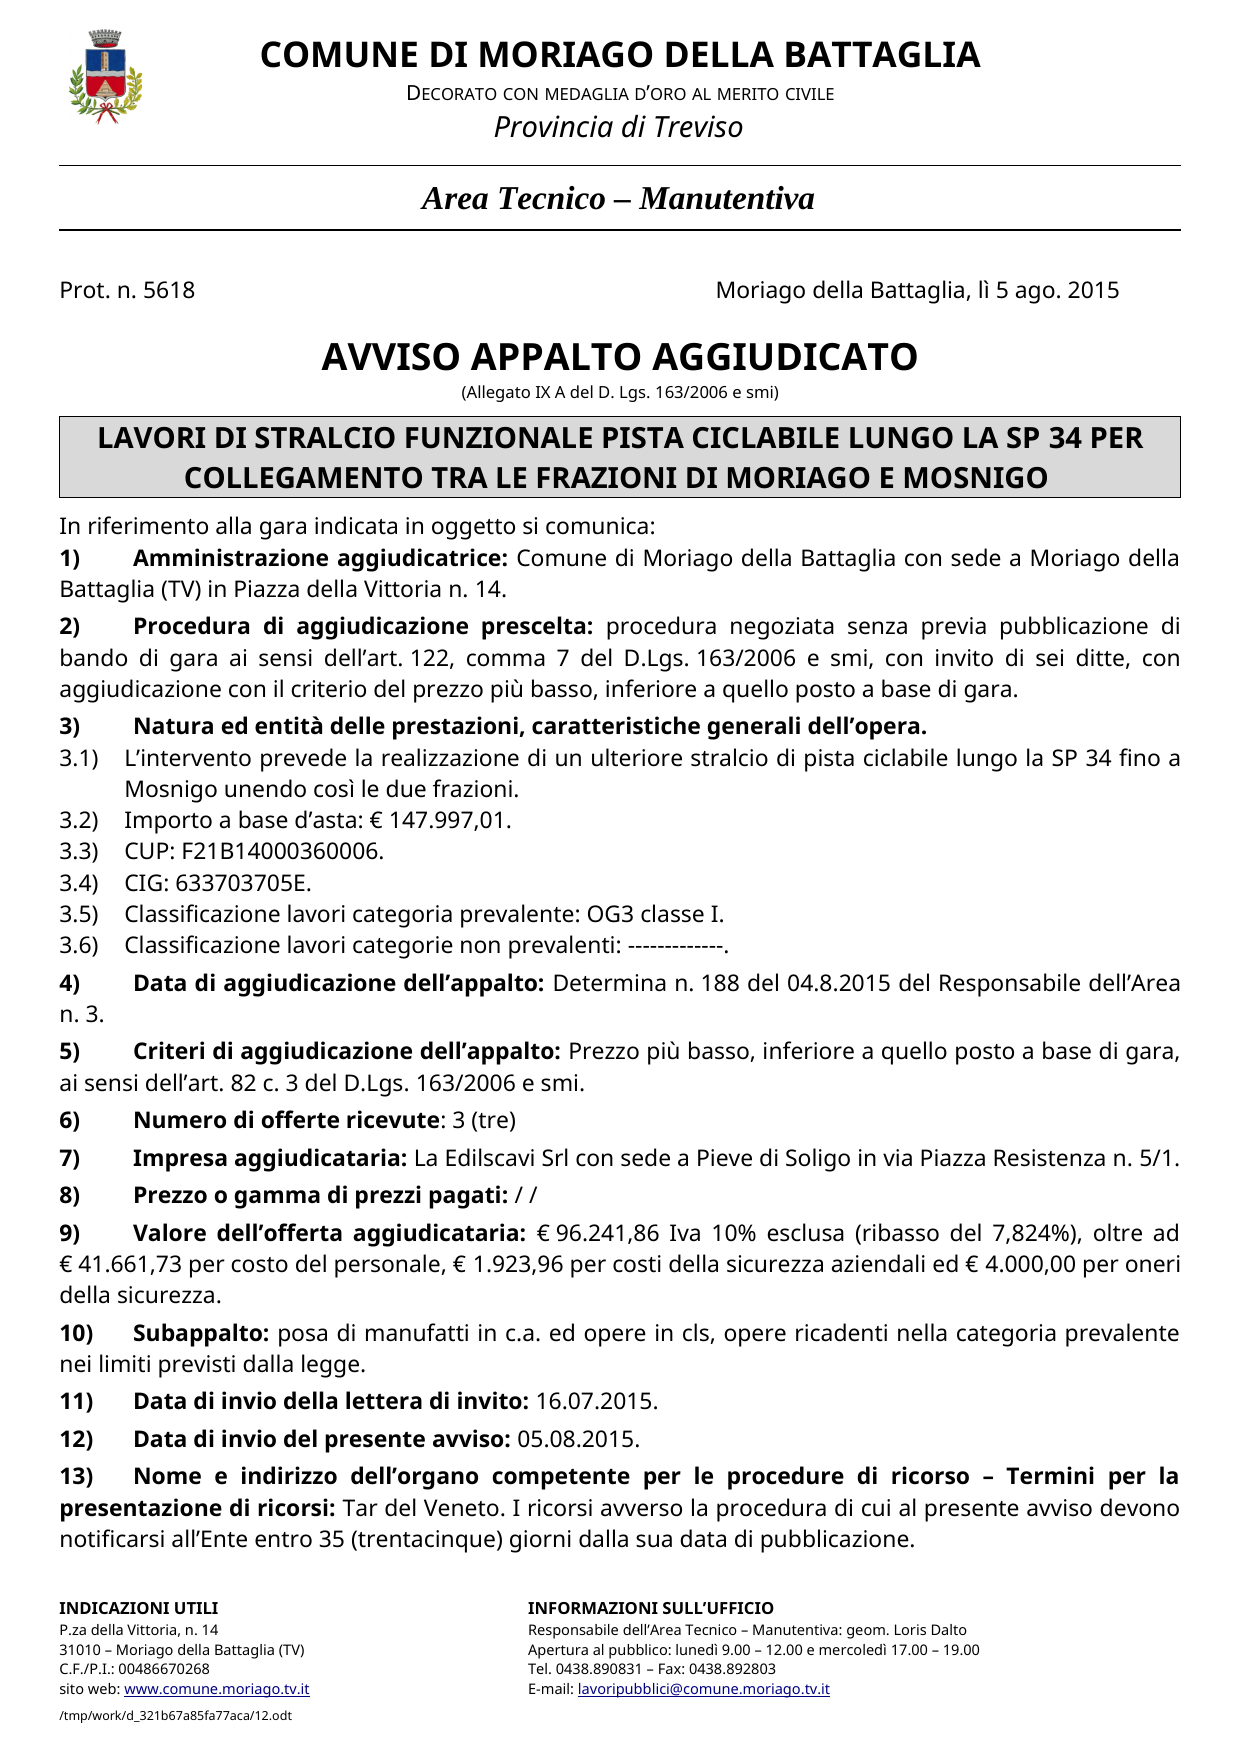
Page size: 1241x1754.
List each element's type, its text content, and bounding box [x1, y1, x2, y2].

list Importo a base d’asta: € 147.997,01. [59, 804, 1181, 835]
text Lavori di Stralcio FUNZIONALE PISTA CICLABILE LUNGO LA SP 34 PER COLLEGAMENTO TRA LE FRAZIONI DI MORIAGO E MOSNIGO [60, 417, 1180, 497]
list Prezzo o gamma di prezzi pagati: / / [59, 1179, 1181, 1210]
list CUP: F21B14000360006. [59, 835, 1181, 866]
list Data di invio del presente avviso: 05.08.2015. [59, 1423, 1181, 1454]
list Numero di offerte ricevute: 3 (tre) [59, 1104, 1181, 1135]
list Natura ed entità delle prestazioni, caratteristiche generali dell’opera. [59, 710, 1181, 741]
list L’intervento prevede la realizzazione di un ulteriore stralcio di pista ciclabile lungo la SP 34 fino a Mosnigo unendo così le due frazioni. [59, 741, 1181, 804]
list Classificazione lavori categoria prevalente: OG3 classe I. [59, 898, 1181, 929]
list Amministrazione aggiudicatrice: Comune di Moriago della Battaglia con sede a Moriago della Battaglia (TV) in Piazza della Vittoria n. 14. [59, 541, 1181, 604]
text In riferimento alla gara indicata in oggetto si comunica: [59, 510, 1181, 541]
list Data di aggiudicazione dell’appalto: Determina n. 188 del 04.8.2015 del Responsabile dell’Area n. 3. [59, 966, 1181, 1029]
list Data di invio della lettera di invito: 16.07.2015. [59, 1385, 1181, 1416]
list Valore dell’offerta aggiudicataria: € 96.241,86 Iva 10% esclusa (ribasso del 7,824%), oltre ad € 41.661,73 per costo del personale, € 1.923,96 per costi della sicurezza aziendali ed € 4.000,00 per oneri della sicurezza. [59, 1216, 1181, 1310]
text Prot. n. 5618 Moriago della Battaglia, lì 5 ago. 2015 [59, 274, 1181, 305]
list Criteri di aggiudicazione dell’appalto: Prezzo più basso, inferiore a quello posto a base di gara, ai sensi dell’art. 82 c. 3 del D.Lgs. 163/2006 e smi. [59, 1035, 1181, 1098]
list Subappalto: posa di manufatti in c.a. ed opere in cls, opere ricadenti nella categoria prevalente nei limiti previsti dalla legge. [59, 1316, 1181, 1379]
text AVVISO APPALTO AGGIUDICATO [59, 330, 1181, 381]
list Procedura di aggiudicazione prescelta: procedura negoziata senza previa pubblicazione di bando di gara ai sensi dell’art. 122, comma 7 del D.Lgs. 163/2006 e smi, con invito di sei ditte, con aggiudicazione con il criterio del prezzo più basso, inferiore a quello posto a base di gara. [59, 610, 1181, 704]
text (Allegato IX A del D. Lgs. 163/2006 e smi) [59, 381, 1181, 404]
list CIG: 633703705E. [59, 866, 1181, 898]
list Impresa aggiudicataria: La Edilscavi Srl con sede a Pieve di Soligo in via Piazza Resistenza n. 5/1. [59, 1141, 1181, 1173]
list Nome e indirizzo dell’organo competente per le procedure di ricorso – Termini per la presentazione di ricorsi: Tar del Veneto. I ricorsi avverso la procedura di cui al presente avviso devono notificarsi all’Ente entro 35 (trentacinque) giorni dalla sua data di pubblicazione. [59, 1460, 1181, 1554]
list Classificazione lavori categorie non prevalenti: -------------. [59, 929, 1181, 960]
